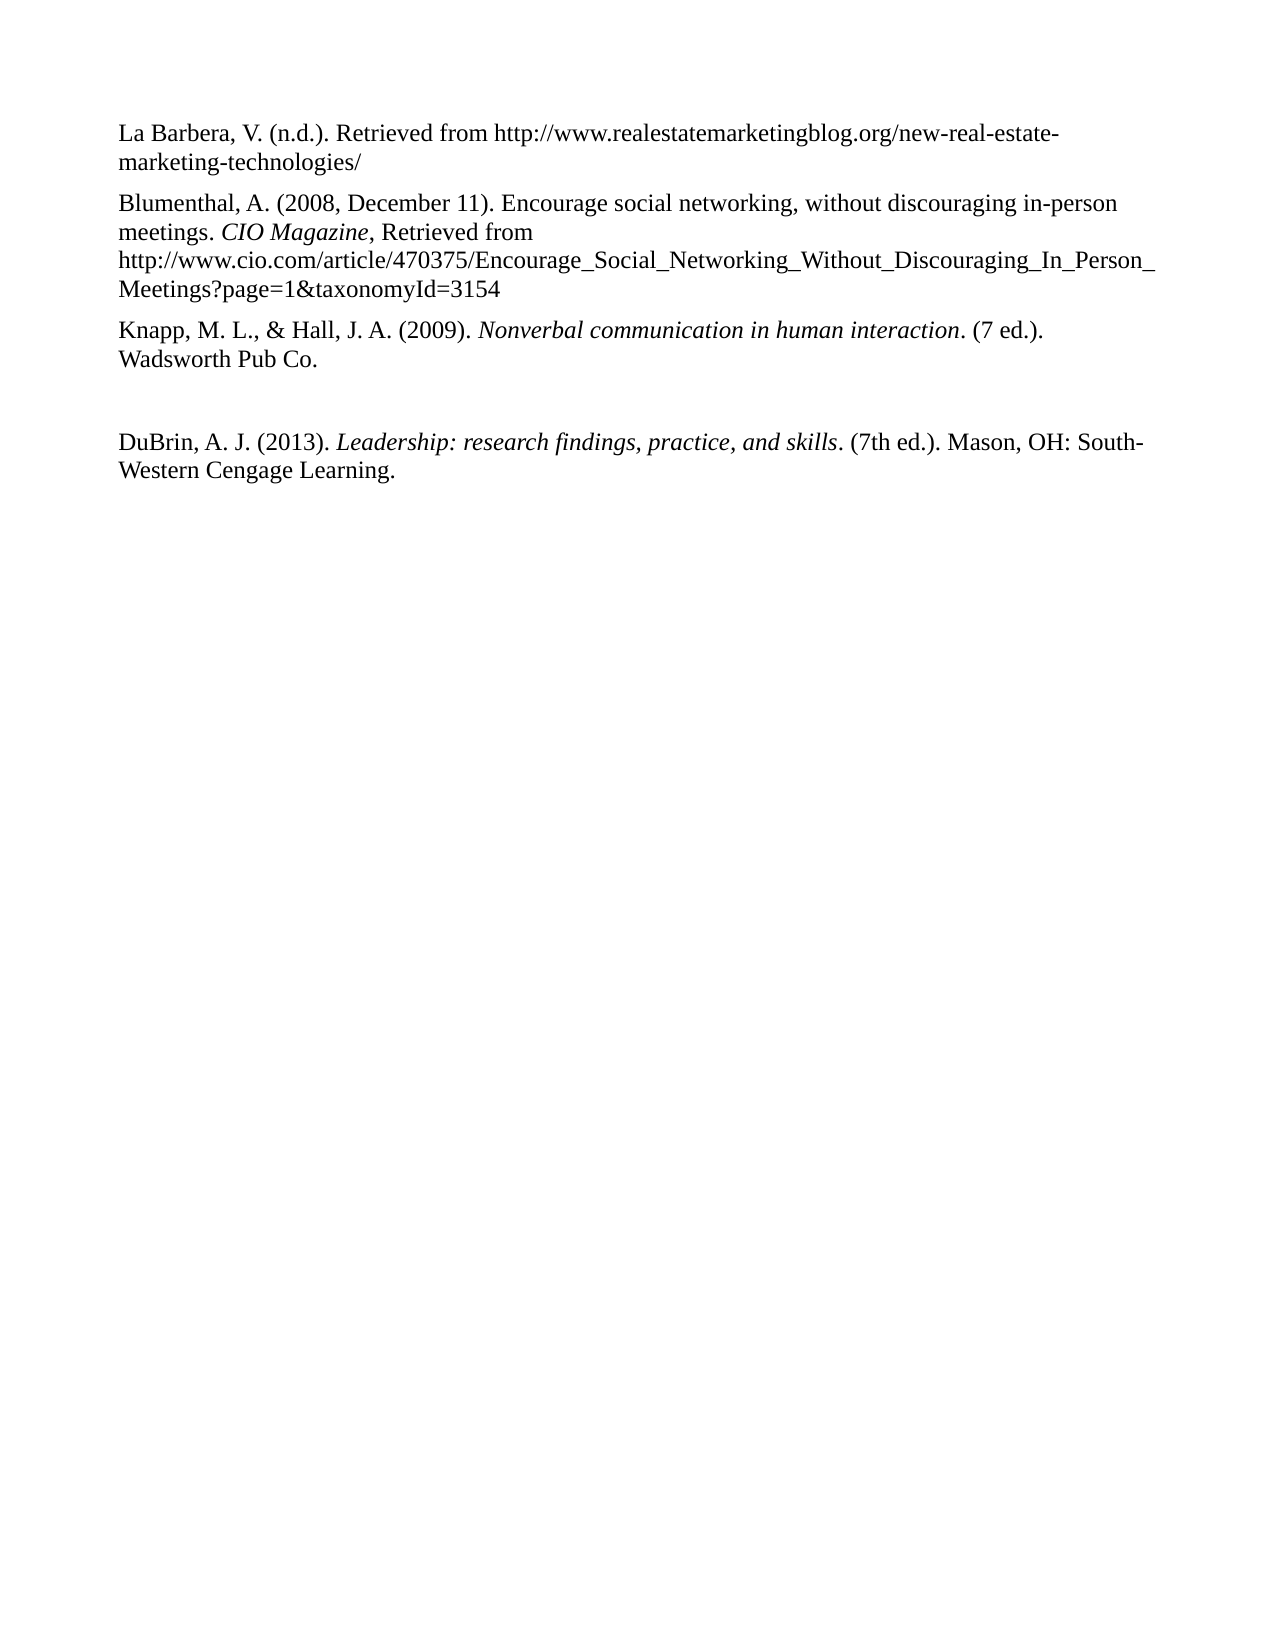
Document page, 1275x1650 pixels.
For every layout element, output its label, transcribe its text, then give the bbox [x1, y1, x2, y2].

text Blumenthal, A. (2008, December 11). Encourage social networking, without discouraging in-person meetings. CIO Magazine, Retrieved from http://www.cio.com/article/470375/Encourage_Social_Networking_Without_Discouraging_In_Person_Meetings?page=1&taxonomyId=3154 [118, 188, 1157, 303]
text DuBrin, A. J. (2013). Leadership: research findings, practice, and skills. (7th ed.). Mason, OH: South-Western Cengage Learning. [118, 427, 1157, 484]
text Knapp, M. L., & Hall, J. A. (2009). Nonverbal communication in human interaction. (7 ed.). Wadsworth Pub Co. [118, 316, 1157, 373]
text La Barbera, V. (n.d.). Retrieved from http://www.realestatemarketingblog.org/new-real-estate-marketing-technologies/ [118, 118, 1157, 176]
